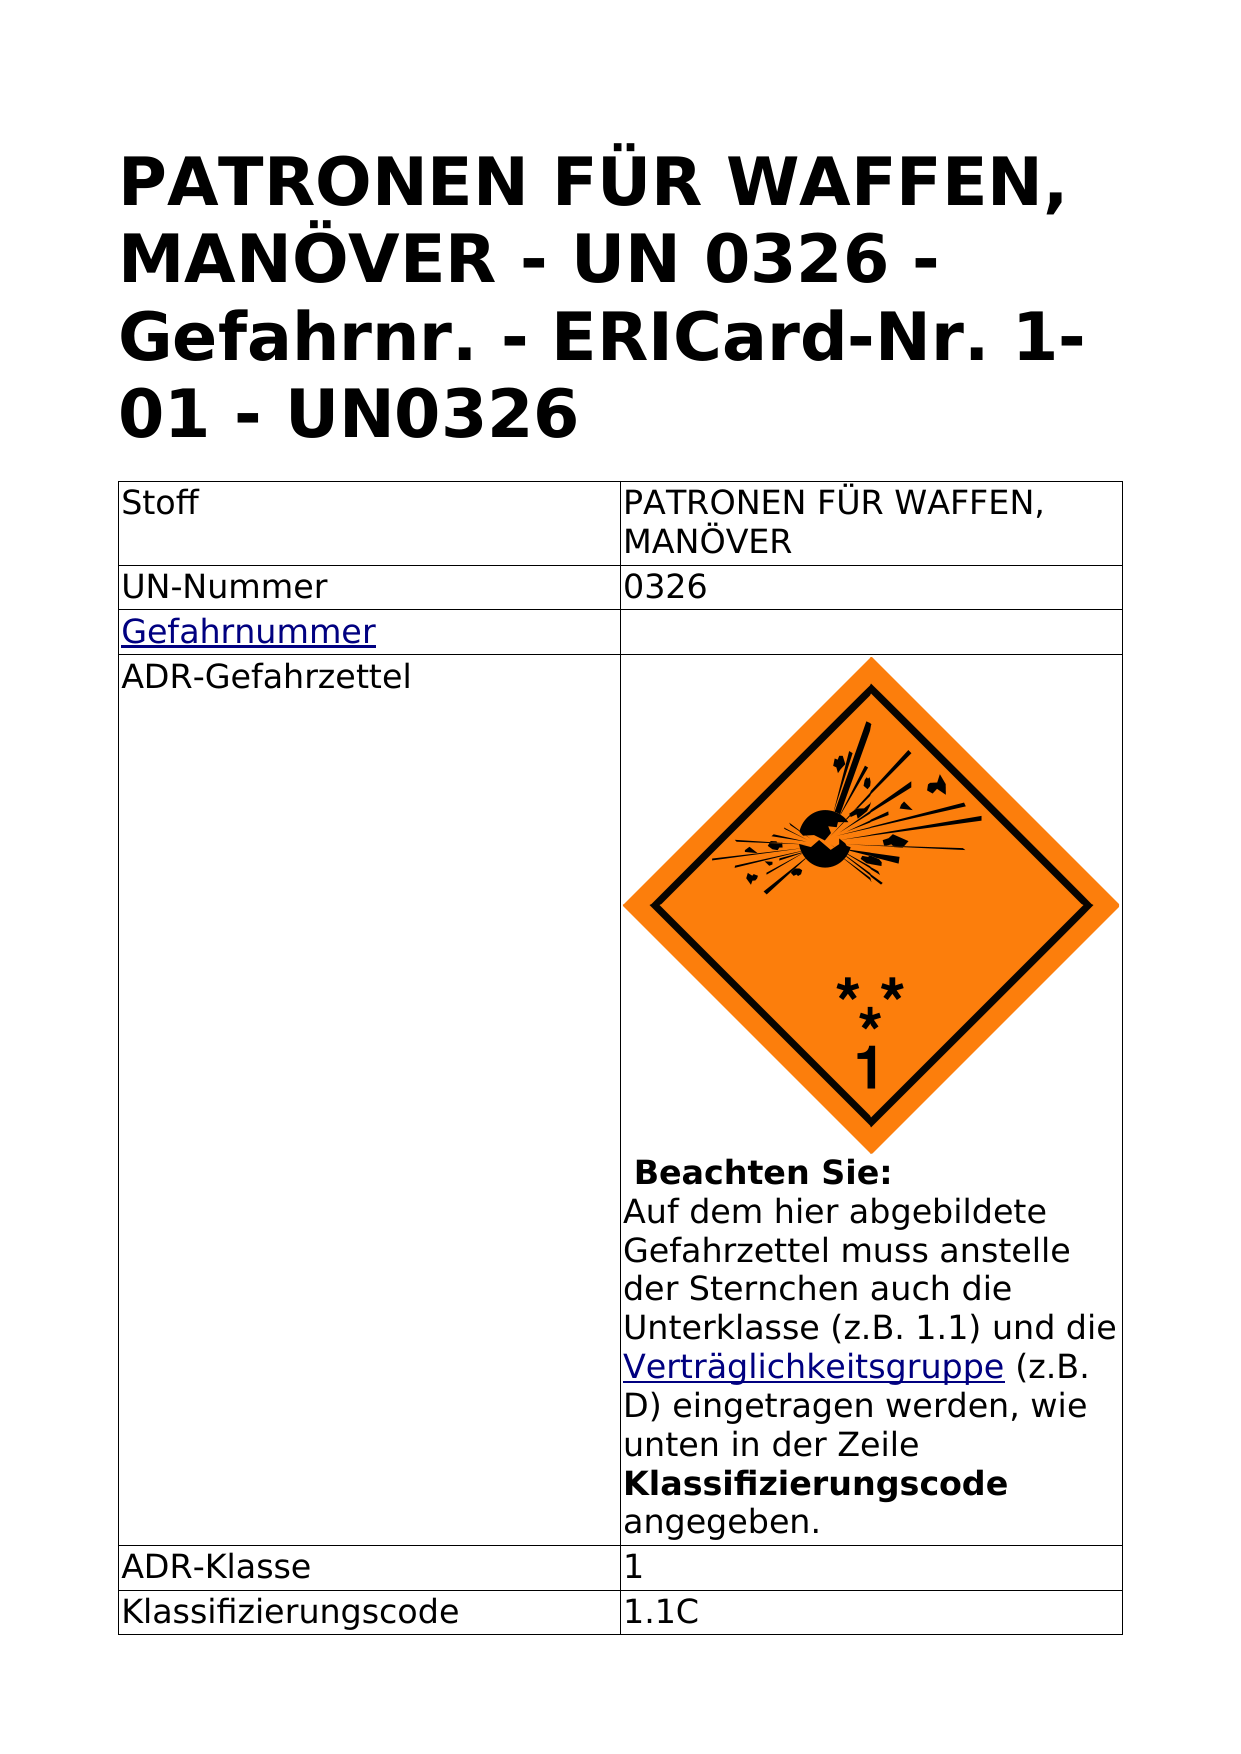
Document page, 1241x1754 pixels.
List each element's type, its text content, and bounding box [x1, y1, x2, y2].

table_cell Beachten Sie: Auf dem hier abgebildete Gefahrzettel muss anstelle der Sternchen auch die Unterklasse (z.B. 1.1) und die Verträglichkeitsgruppe (z.B. D) eingetragen werden, wie unten in der Zeile Klassifizierungscode angegeben. [621, 655, 1122, 1545]
table_cell Klassifizierungscode [119, 1591, 620, 1634]
table_cell ADR-Klasse [119, 1546, 620, 1589]
table_cell Gefahrnummer [119, 610, 620, 654]
table_header Stoff [119, 482, 620, 564]
table_cell UN-Nummer [119, 566, 620, 609]
table_cell 1 [621, 1546, 1122, 1589]
table_cell ADR-Gefahrzettel [119, 655, 620, 1545]
subtitle PATRONEN FÜR WAFFEN, MANÖVER - UN 0326 - Gefahrnr. - ERICard-Nr. 1-01 - UN0326 [118, 143, 1122, 453]
table_cell [621, 610, 1122, 654]
picture [622, 657, 1120, 1154]
table_header PATRONEN FÜR WAFFEN, MANÖVER [621, 482, 1122, 564]
table_cell 0326 [621, 566, 1122, 609]
table_cell 1.1C [621, 1591, 1122, 1634]
